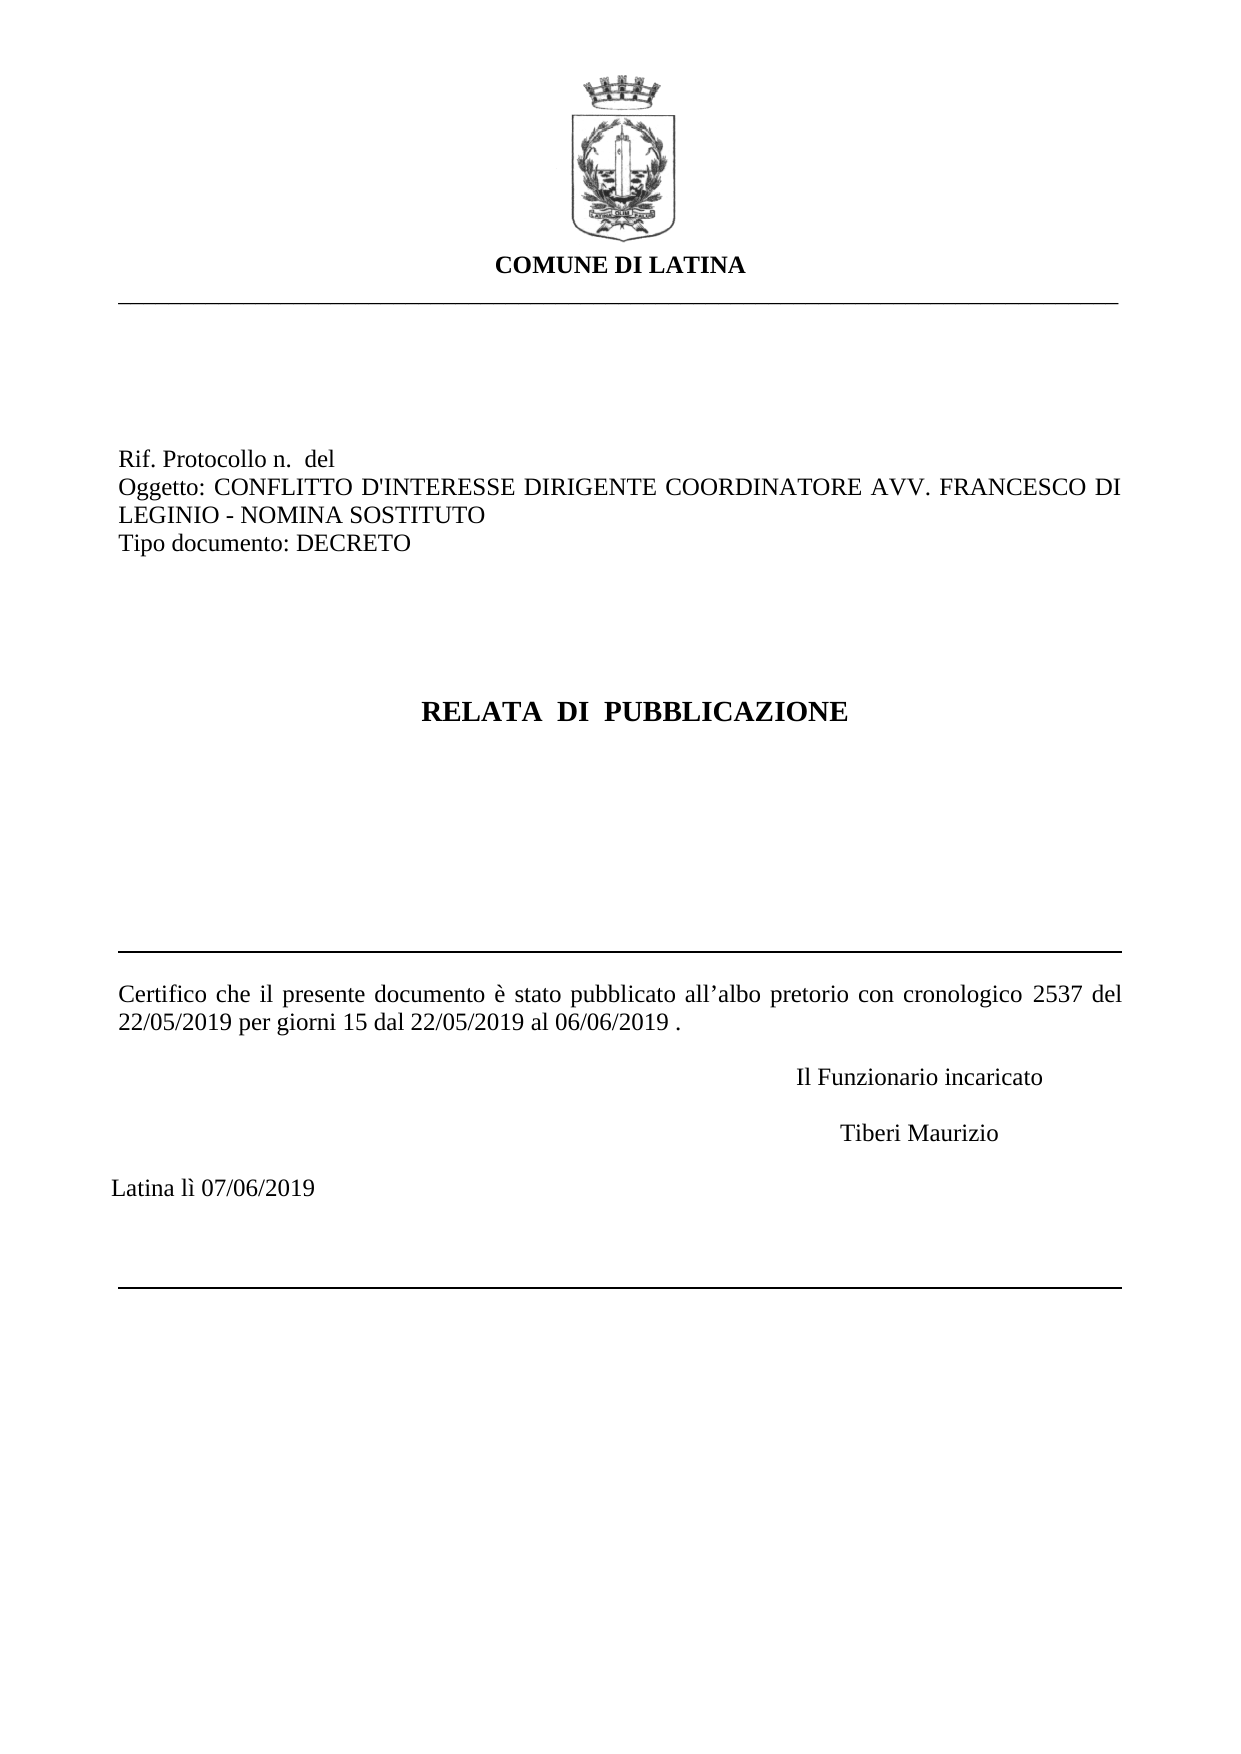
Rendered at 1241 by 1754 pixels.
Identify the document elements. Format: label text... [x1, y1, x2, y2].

table_cell [591, 1146, 692, 1174]
table_cell [591, 1119, 692, 1146]
table_cell [709, 1091, 1129, 1119]
table_header [591, 1063, 692, 1091]
table_cell [111, 1091, 591, 1119]
table_cell [709, 1174, 1129, 1202]
table_cell [591, 1174, 692, 1202]
table_cell [591, 1091, 692, 1119]
table_header [111, 1063, 591, 1091]
table_cell [709, 1146, 1129, 1174]
table_cell [692, 1174, 709, 1202]
text Oggetto: CONFLITTO D'INTERESSE DIRIGENTE COORDINATORE AVV. FRANCESCO DI LEGINIO - NOMINA SOSTITUTO [118, 473, 1122, 529]
table_cell Tiberi Maurizio [709, 1119, 1129, 1146]
text Certifico che il presente documento è stato pubblicato all’albo pretorio con cronologico 2537 del 22/05/2019 per giorni 15 dal 22/05/2019 al 06/06/2019 . [118, 980, 1122, 1036]
table_cell [692, 1146, 709, 1174]
table_cell [111, 1146, 591, 1174]
table_cell [111, 1119, 591, 1146]
table_cell Latina lì 07/06/2019 [111, 1174, 591, 1202]
picture [556, 75, 685, 252]
subtitle RELATA DI PUBBLICAZIONE [118, 695, 1122, 727]
table_cell [692, 1119, 709, 1146]
text Tipo documento: DECRETO [118, 529, 1122, 556]
text Rif. Protocollo n. del [118, 446, 1122, 473]
table_cell [692, 1091, 709, 1119]
table_header Il Funzionario incaricato [709, 1063, 1129, 1091]
table_header [692, 1063, 709, 1091]
